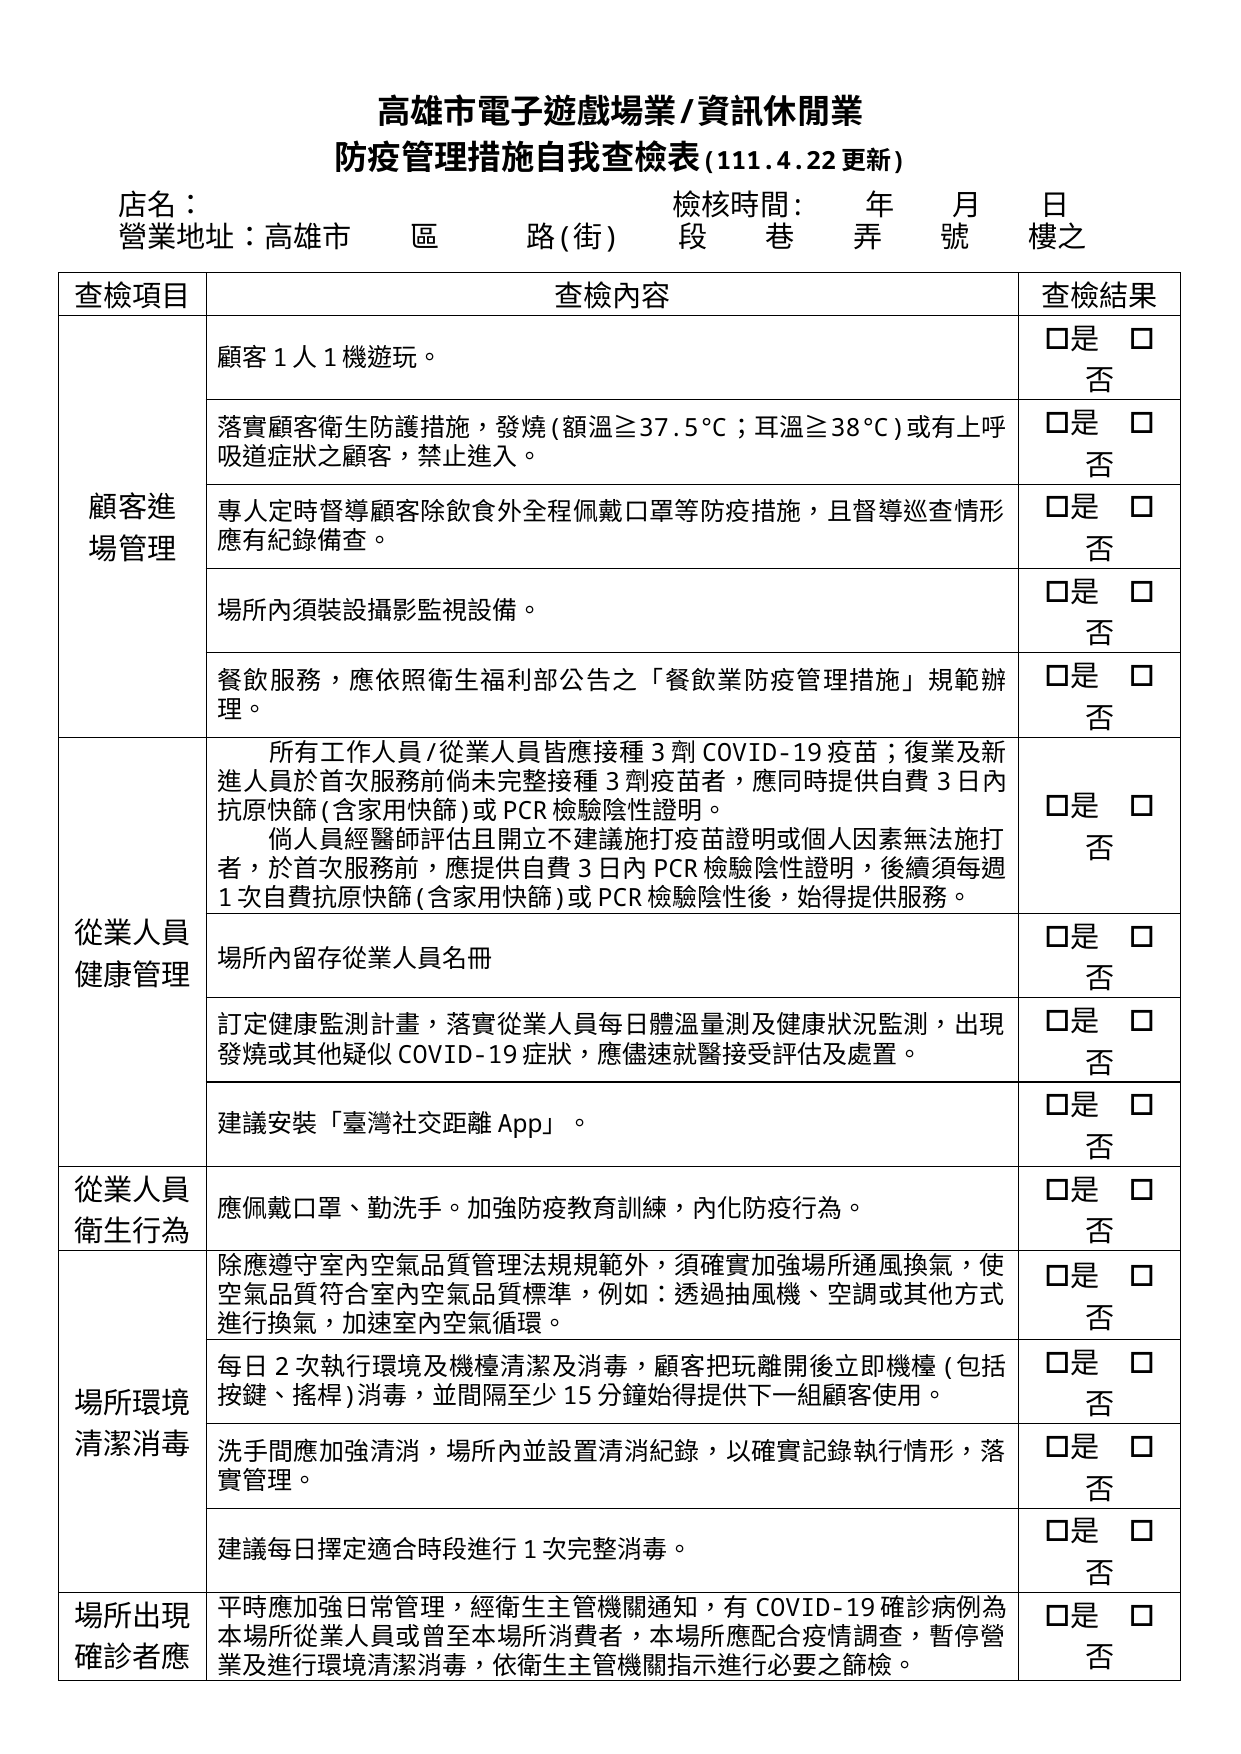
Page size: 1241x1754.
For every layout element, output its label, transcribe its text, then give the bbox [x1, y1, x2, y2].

table_cell 除應遵守室內空氣品質管理法規規範外，須確實加強場所通風換氣，使空氣品質符合室內空氣品質標準，例如：透過抽風機、空調或其他方式進行換氣，加速室內空氣循環。 [207, 1251, 1018, 1339]
table_cell 顧客1人1機遊玩。 [207, 316, 1018, 399]
table_cell 場所出現確診者應 [59, 1593, 206, 1680]
table_cell 建議安裝「臺灣社交距離App」。 [207, 1083, 1018, 1166]
table_cell 餐飲服務，應依照衛生福利部公告之「餐飲業防疫管理措施」規範辦理。 [207, 653, 1018, 737]
table_cell 是 否 [1019, 1083, 1180, 1166]
table_cell 應佩戴口罩、勤洗手。加強防疫教育訓練，內化防疫行為。 [207, 1167, 1018, 1250]
table_header 查檢項目 [59, 273, 206, 315]
text 營業地址：高雄市 區 路(街) 段 巷 弄 號 樓之 [118, 224, 1122, 253]
table_cell 是 否 [1019, 1340, 1180, 1423]
table_cell 是 否 [1019, 1251, 1180, 1339]
table_cell 專人定時督導顧客除飲食外全程佩戴口罩等防疫措施，且督導巡查情形應有紀錄備查。 [207, 485, 1018, 568]
table_cell 是 否 [1019, 400, 1180, 483]
table_cell 是 否 [1019, 1424, 1180, 1507]
table_cell 顧客進 場管理 [59, 316, 206, 737]
table_cell 是 否 [1019, 569, 1180, 652]
table_cell 是 否 [1019, 485, 1180, 568]
table_cell 平時應加強日常管理，經衛生主管機關通知，有COVID-19確診病例為本場所從業人員或曾至本場所消費者，本場所應配合疫情調查，暫停營業及進行環境清潔消毒，依衛生主管機關指示進行必要之篩檢。 [207, 1593, 1018, 1680]
text 店名： 檢核時間: 年 月 日 [118, 178, 1122, 224]
table_cell 場所內須裝設攝影監視設備。 [207, 569, 1018, 652]
table_cell 落實顧客衛生防護措施，發燒(額溫≧37.5℃；耳溫≧38℃)或有上呼吸道症狀之顧客，禁止進入。 [207, 400, 1018, 483]
table_cell 是 否 [1019, 1509, 1180, 1592]
table_cell 從業人員 健康管理 [59, 738, 206, 1166]
table_cell 所有工作人員/從業人員皆應接種3劑COVID-19疫苗；復業及新進人員於首次服務前倘未完整接種3劑疫苗者，應同時提供自費3日內抗原快篩(含家用快篩)或PCR檢驗陰性證明。 倘人員經醫師評估且開立不建議施打疫苗證明或個人因素無法施打者，於首次服務前，應提供自費3日內PCR檢驗陰性證明，後續須每週1次自費抗原快篩(含家用快篩)或PCR檢驗陰性後，始得提供服務。 [207, 738, 1018, 913]
table_cell 是 否 [1019, 653, 1180, 737]
table_cell 是 否 [1019, 1167, 1180, 1250]
text 高雄市電子遊戲場業/資訊休閒業 [118, 87, 1122, 132]
table_cell 是 否 [1019, 1593, 1180, 1680]
table_cell 是 否 [1019, 738, 1180, 913]
table_cell 場所內留存從業人員名冊 [207, 914, 1018, 997]
table_header 查檢結果 [1019, 273, 1180, 315]
table_cell 訂定健康監測計畫，落實從業人員每日體溫量測及健康狀況監測，出現發燒或其他疑似COVID-19症狀，應儘速就醫接受評估及處置。 [207, 998, 1018, 1081]
table_cell 建議每日擇定適合時段進行1次完整消毒。 [207, 1509, 1018, 1592]
table_cell 洗手間應加強清消，場所內並設置清消紀錄，以確實記錄執行情形，落實管理。 [207, 1424, 1018, 1507]
table_cell 是 否 [1019, 998, 1180, 1081]
table_cell 是 否 [1019, 914, 1180, 997]
table_cell 每日2次執行環境及機檯清潔及消毒，顧客把玩離開後立即機檯(包括按鍵、搖桿)消毒，並間隔至少15分鐘始得提供下一組顧客使用。 [207, 1340, 1018, 1423]
table_cell 從業人員 衛生行為 [59, 1167, 206, 1250]
table_cell 場所環境 清潔消毒 [59, 1251, 206, 1592]
table_header 查檢內容 [207, 273, 1018, 315]
table_cell 是 否 [1019, 316, 1180, 399]
text 防疫管理措施自我查檢表(111.4.22更新) [118, 132, 1122, 178]
